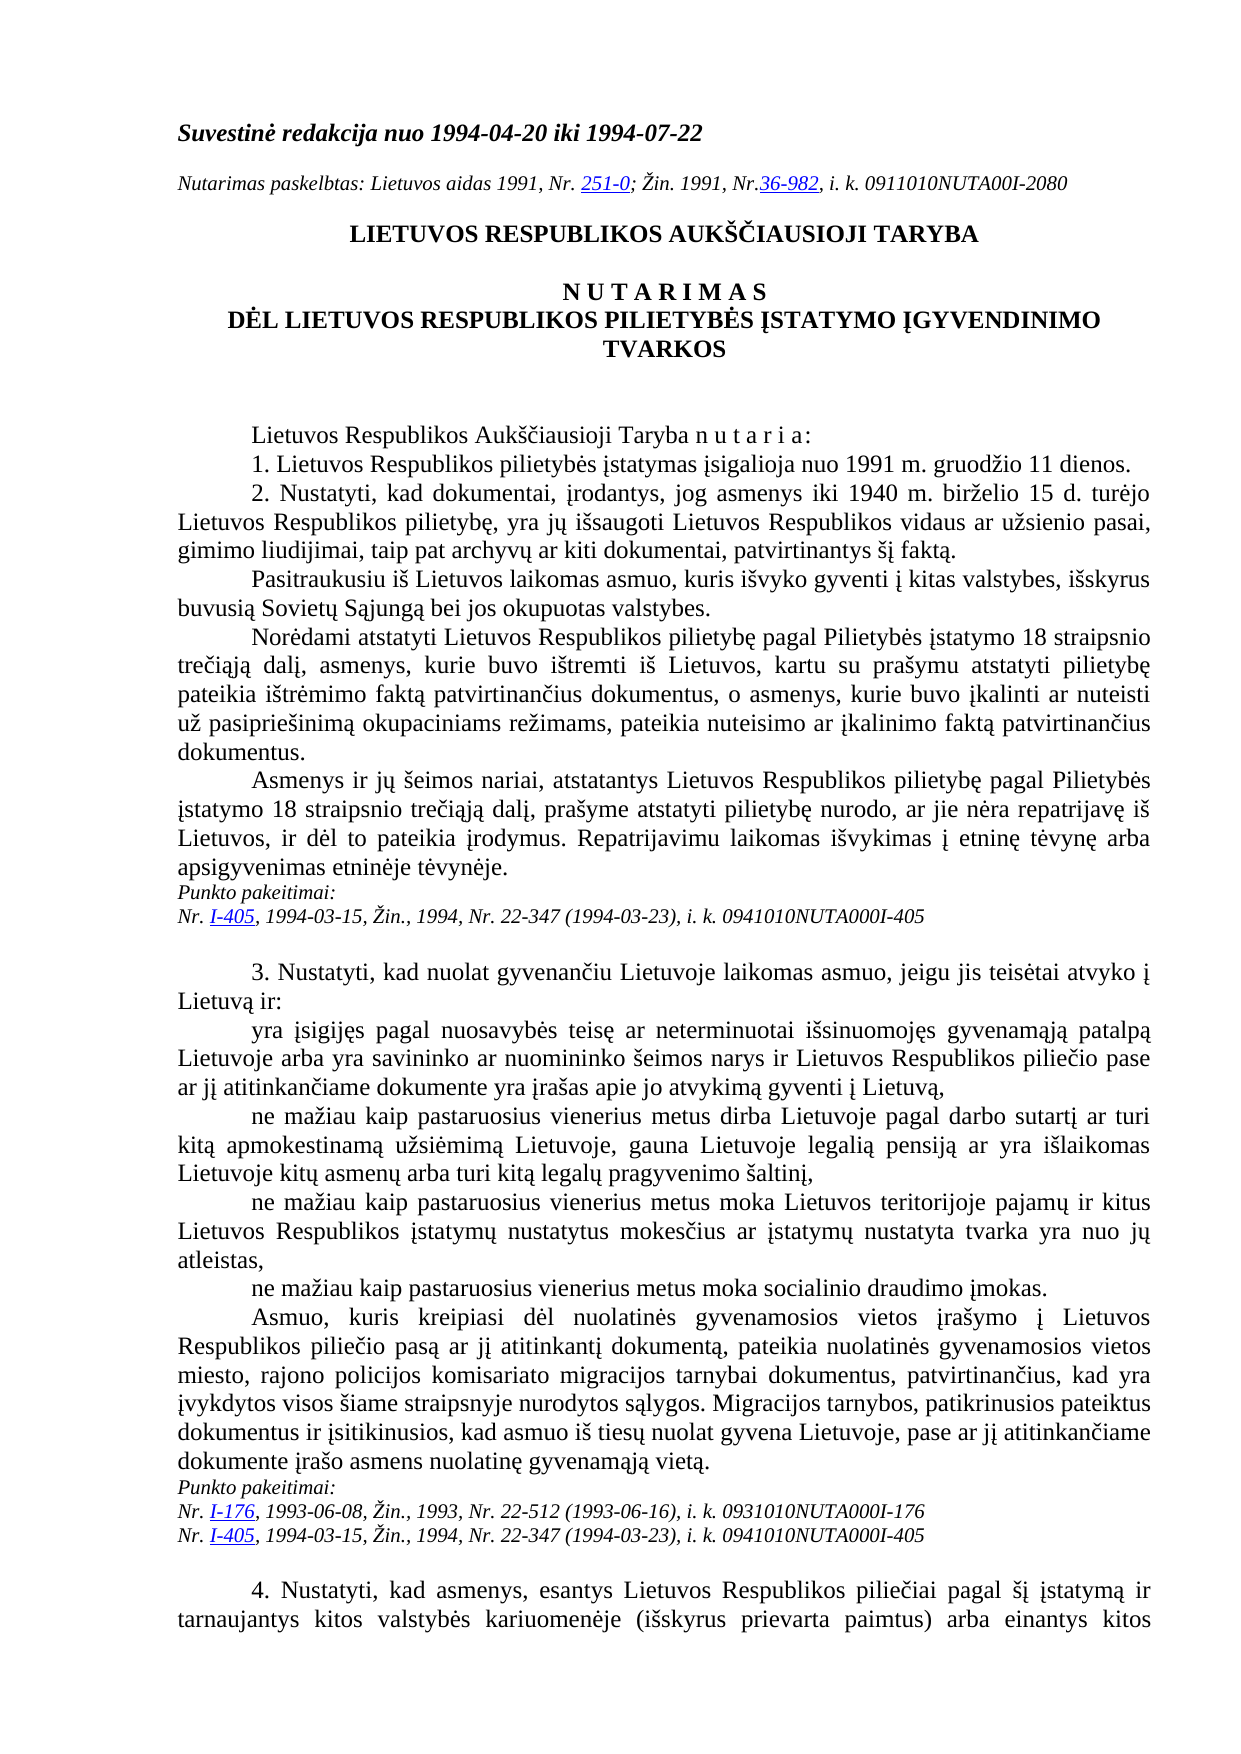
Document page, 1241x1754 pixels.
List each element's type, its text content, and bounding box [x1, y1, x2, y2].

text yra įsigijęs pagal nuosavybės teisę ar neterminuotai išsinuomojęs gyvenamąją patalpą Lietuvoje arba yra savininko ar nuomininko šeimos narys ir Lietuvos Respublikos piliečio pase ar jį atitinkančiame dokumente yra įrašas apie jo atvykimą gyventi į Lietuvą, [177, 1015, 1152, 1101]
text Asmuo, kuris kreipiasi dėl nuolatinės gyvenamosios vietos įrašymo į Lietuvos Respublikos piliečio pasą ar jį atitinkantį dokumentą, pateikia nuolatinės gyvenamosios vietos miesto, rajono policijos komisariato migracijos tarnybai dokumentus, patvirtinančius, kad yra įvykdytos visos šiame straipsnyje nurodytos sąlygos. Migracijos tarnybos, patikrinusios pateiktus dokumentus ir įsitikinusios, kad asmuo iš tiesų nuolat gyvena Lietuvoje, pase ar jį atitinkančiame dokumente įrašo asmens nuolatinę gyvenamąją vietą. [177, 1302, 1152, 1475]
text DĖL LIETUVOS RESPUBLIKOS PILIETYBĖS ĮSTATYMO ĮGYVENDINIMO TVARKOS [177, 305, 1152, 363]
text Nr. I-405, 1994-03-15, Žin., 1994, Nr. 22-347 (1994-03-23), i. k. 0941010NUTA000I-405 [177, 904, 1152, 928]
text Suvestinė redakcija nuo 1994-04-20 iki 1994-07-22 [177, 118, 1152, 147]
text Asmenys ir jų šeimos nariai, atstatantys Lietuvos Respublikos pilietybę pagal Pilietybės įstatymo 18 straipsnio trečiąją dalį, prašyme atstatyti pilietybę nurodo, ar jie nėra repatrijavę iš Lietuvos, ir dėl to pateikia įrodymus. Repatrijavimu laikomas išvykimas į etninę tėvynę arba apsigyvenimas etninėje tėvynėje. [177, 765, 1152, 880]
text LIETUVOS RESPUBLIKOS AUKŠČIAUSIOJI TARYBA [177, 219, 1152, 248]
text Punkto pakeitimai: [177, 880, 1152, 904]
text Pasitraukusiu iš Lietuvos laikomas asmuo, kuris išvyko gyventi į kitas valstybes, išskyrus buvusią Sovietų Sąjungą bei jos okupuotas valstybes. [177, 564, 1152, 622]
text 2. Nustatyti, kad dokumentai, įrodantys, jog asmenys iki 1940 m. birželio 15 d. turėjo Lietuvos Respublikos pilietybę, yra jų išsaugoti Lietuvos Respublikos vidaus ar užsienio pasai, gimimo liudijimai, taip pat archyvų ar kiti dokumentai, patvirtinantys šį faktą. [177, 478, 1152, 564]
text ne mažiau kaip pastaruosius vienerius metus moka Lietuvos teritorijoje pajamų ir kitus Lietuvos Respublikos įstatymų nustatytus mokesčius ar įstatymų nustatyta tvarka yra nuo jų atleistas, [177, 1187, 1152, 1273]
text N U T A R I M A S [177, 277, 1152, 305]
text Norėdami atstatyti Lietuvos Respublikos pilietybę pagal Pilietybės įstatymo 18 straipsnio trečiąją dalį, asmenys, kurie buvo ištremti iš Lietuvos, kartu su prašymu atstatyti pilietybę pateikia ištrėmimo faktą patvirtinančius dokumentus, o asmenys, kurie buvo įkalinti ar nuteisti už pasipriešinimą okupaciniams režimams, pateikia nuteisimo ar įkalinimo faktą patvirtinančius dokumentus. [177, 622, 1152, 765]
text ne mažiau kaip pastaruosius vienerius metus moka socialinio draudimo įmokas. [177, 1273, 1152, 1302]
text Lietuvos Respublikos Aukščiausioji Taryba nutaria: [177, 420, 1152, 449]
text 1. Lietuvos Respublikos pilietybės įstatymas įsigalioja nuo 1991 m. gruodžio 11 dienos. [177, 449, 1152, 478]
text Nr. I-405, 1994-03-15, Žin., 1994, Nr. 22-347 (1994-03-23), i. k. 0941010NUTA000I-405 [177, 1523, 1152, 1547]
text 4. Nustatyti, kad asmenys, esantys Lietuvos Respublikos piliečiai pagal šį įstatymą ir tarnaujantys kitos valstybės kariuomenėje (išskyrus prievarta paimtus) arba einantys kitos [177, 1576, 1152, 1633]
text Nutarimas paskelbtas: Lietuvos aidas 1991, Nr. 251-0; Žin. 1991, Nr.36-982, i. k. 0911010NUTA00I-2080 [177, 171, 1152, 195]
text Punkto pakeitimai: [177, 1475, 1152, 1499]
text Nr. I-176, 1993-06-08, Žin., 1993, Nr. 22-512 (1993-06-16), i. k. 0931010NUTA000I-176 [177, 1499, 1152, 1523]
text ne mažiau kaip pastaruosius vienerius metus dirba Lietuvoje pagal darbo sutartį ar turi kitą apmokestinamą užsiėmimą Lietuvoje, gauna Lietuvoje legalią pensiją ar yra išlaikomas Lietuvoje kitų asmenų arba turi kitą legalų pragyvenimo šaltinį, [177, 1101, 1152, 1187]
text 3. Nustatyti, kad nuolat gyvenančiu Lietuvoje laikomas asmuo, jeigu jis teisėtai atvyko į Lietuvą ir: [177, 957, 1152, 1015]
